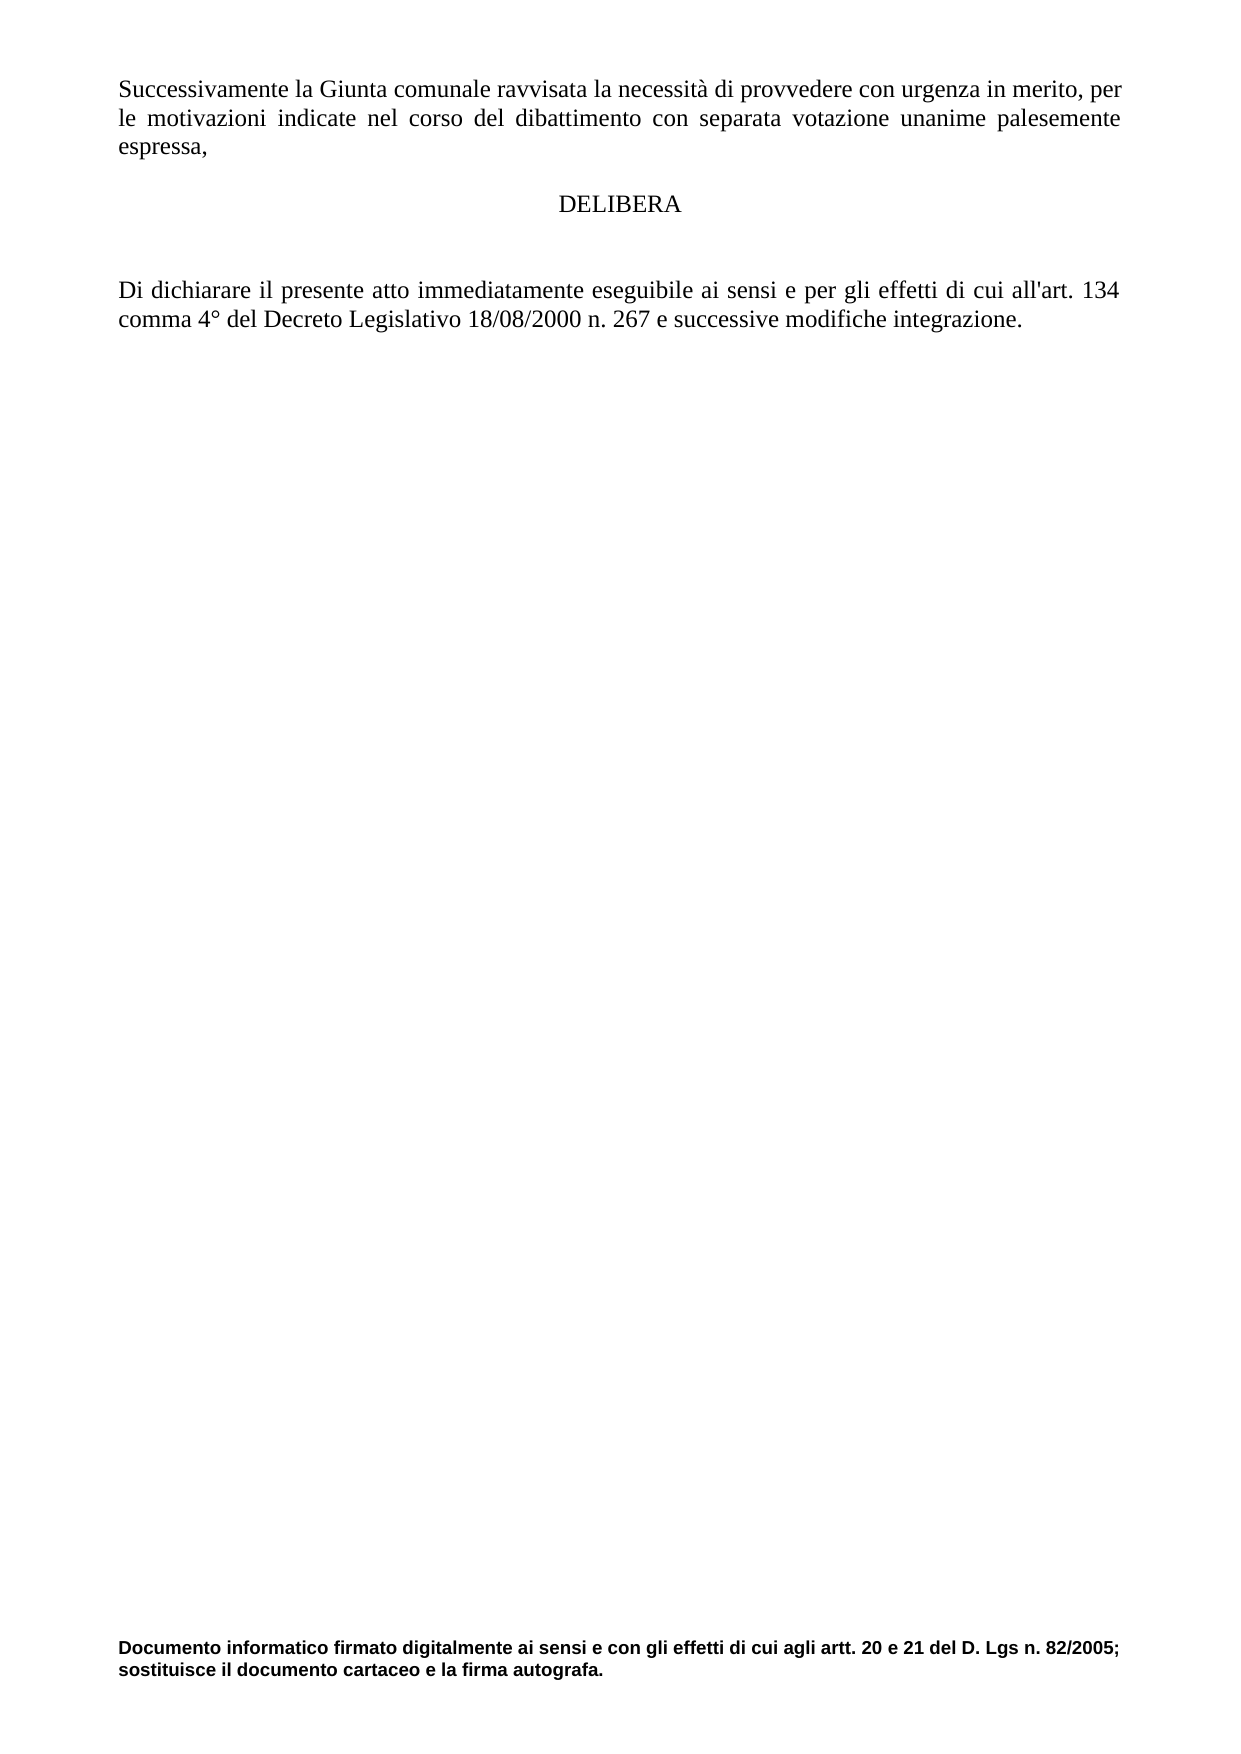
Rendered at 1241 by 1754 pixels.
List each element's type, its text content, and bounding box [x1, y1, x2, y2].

text DELIBERA [118, 189, 1122, 218]
text Successivamente la Giunta comunale ravvisata la necessità di provvedere con urgenza in merito, per le motivazioni indicate nel corso del dibattimento con separata votazione unanime palesemente espressa, [118, 74, 1122, 160]
text Di dichiarare il presente atto immediatamente eseguibile ai sensi e per gli effetti di cui all'art. 134 comma 4° del Decreto Legislativo 18/08/2000 n. 267 e successive modifiche integrazione. [118, 275, 1122, 333]
